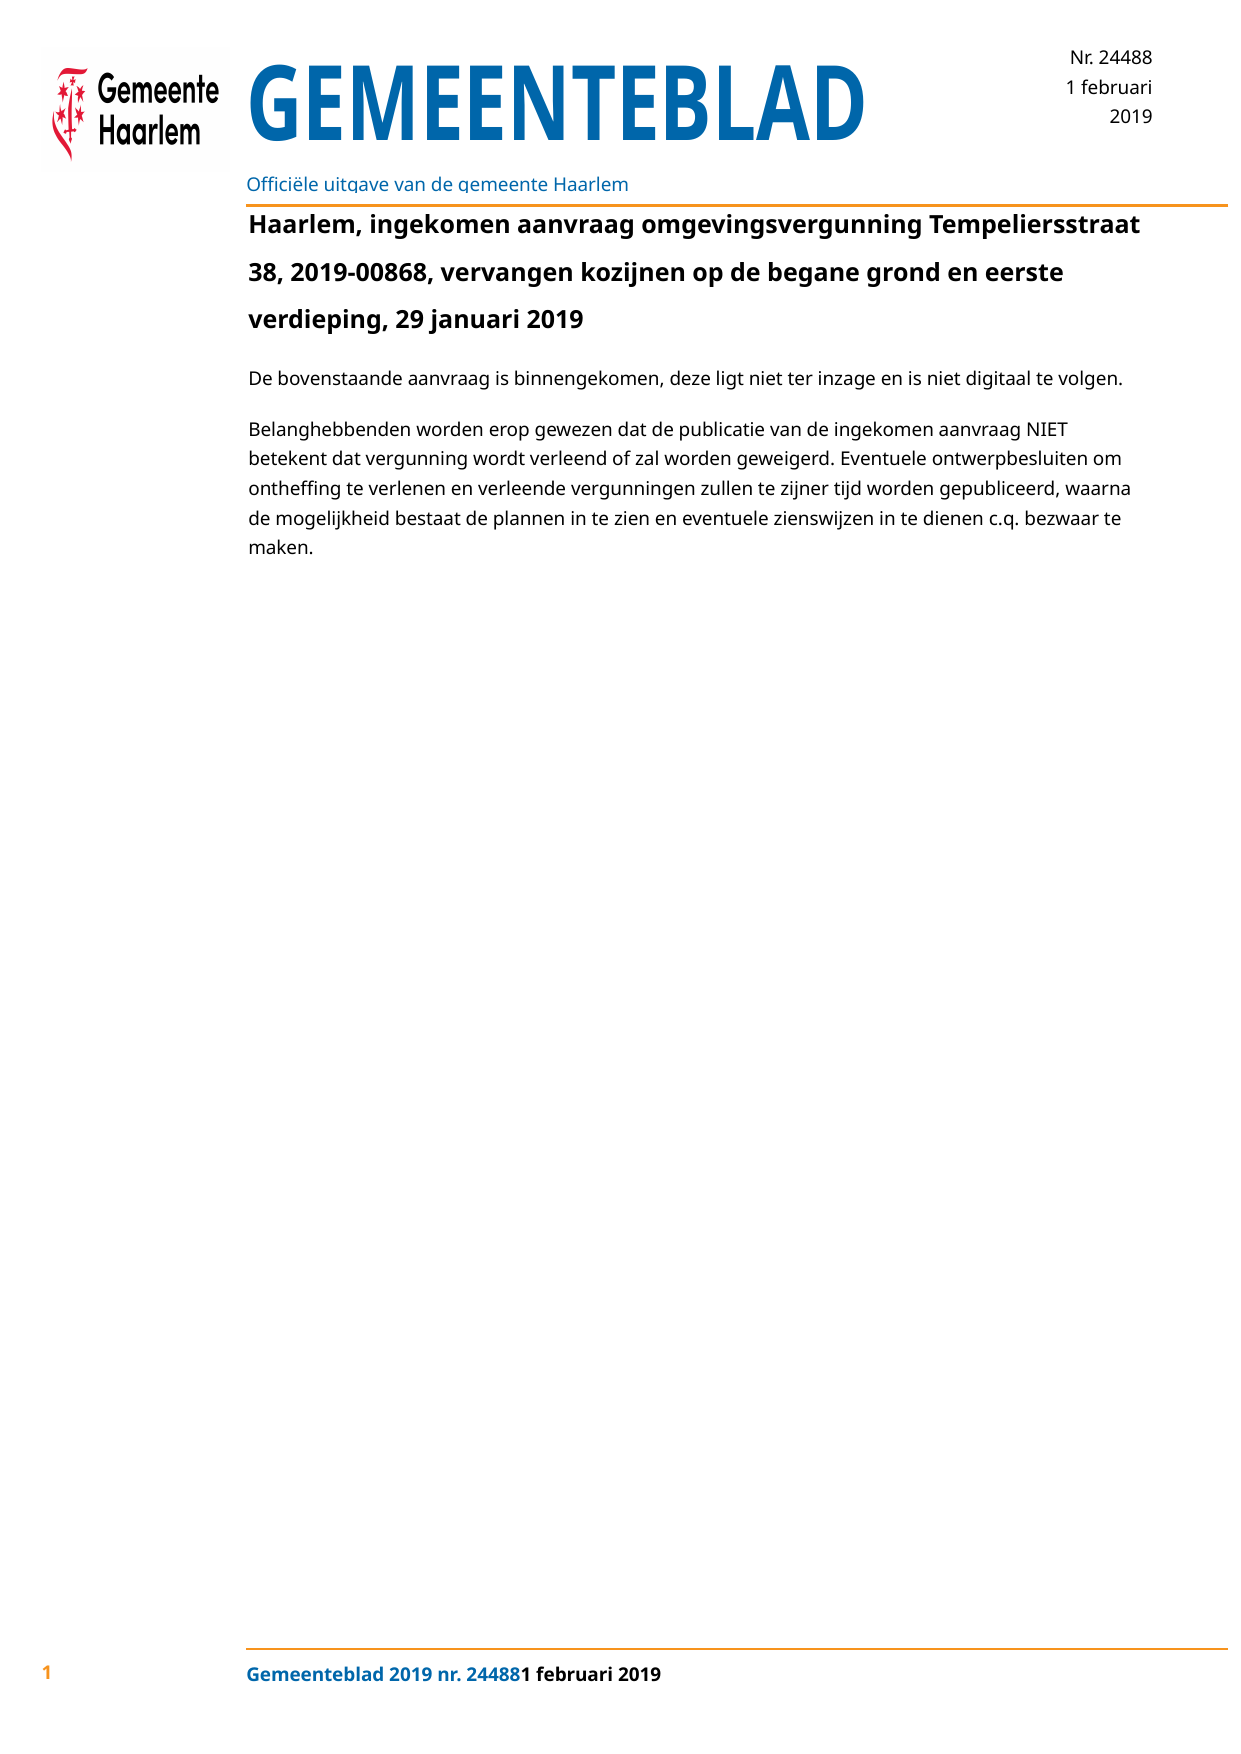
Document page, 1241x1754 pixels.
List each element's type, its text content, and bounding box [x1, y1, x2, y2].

text Belanghebbenden worden erop gewezen dat de publicatie van de ingekomen aanvraag NIET betekent dat vergunning wordt verleend of zal worden geweigerd. Eventuele ontwerpbesluiten om ontheffing te verlenen en verleende vergunningen zullen te zijner tijd worden gepubliceerd, waarna de mogelijkheid bestaat de plannen in te zien en eventuele zienswijzen in te dienen c.q. bezwaar te maken. [248, 416, 1152, 560]
text De bovenstaande aanvraag is binnengekomen, deze ligt niet ter inzage en is niet digitaal te volgen. [248, 366, 1152, 391]
text Haarlem, ingekomen aanvraag omgevingsvergunning Tempeliersstraat 38, 2019-00868, vervangen kozijnen op de begane grond en eerste verdieping, 29 januari 2019 [248, 207, 1152, 336]
picture [41, 47, 231, 172]
